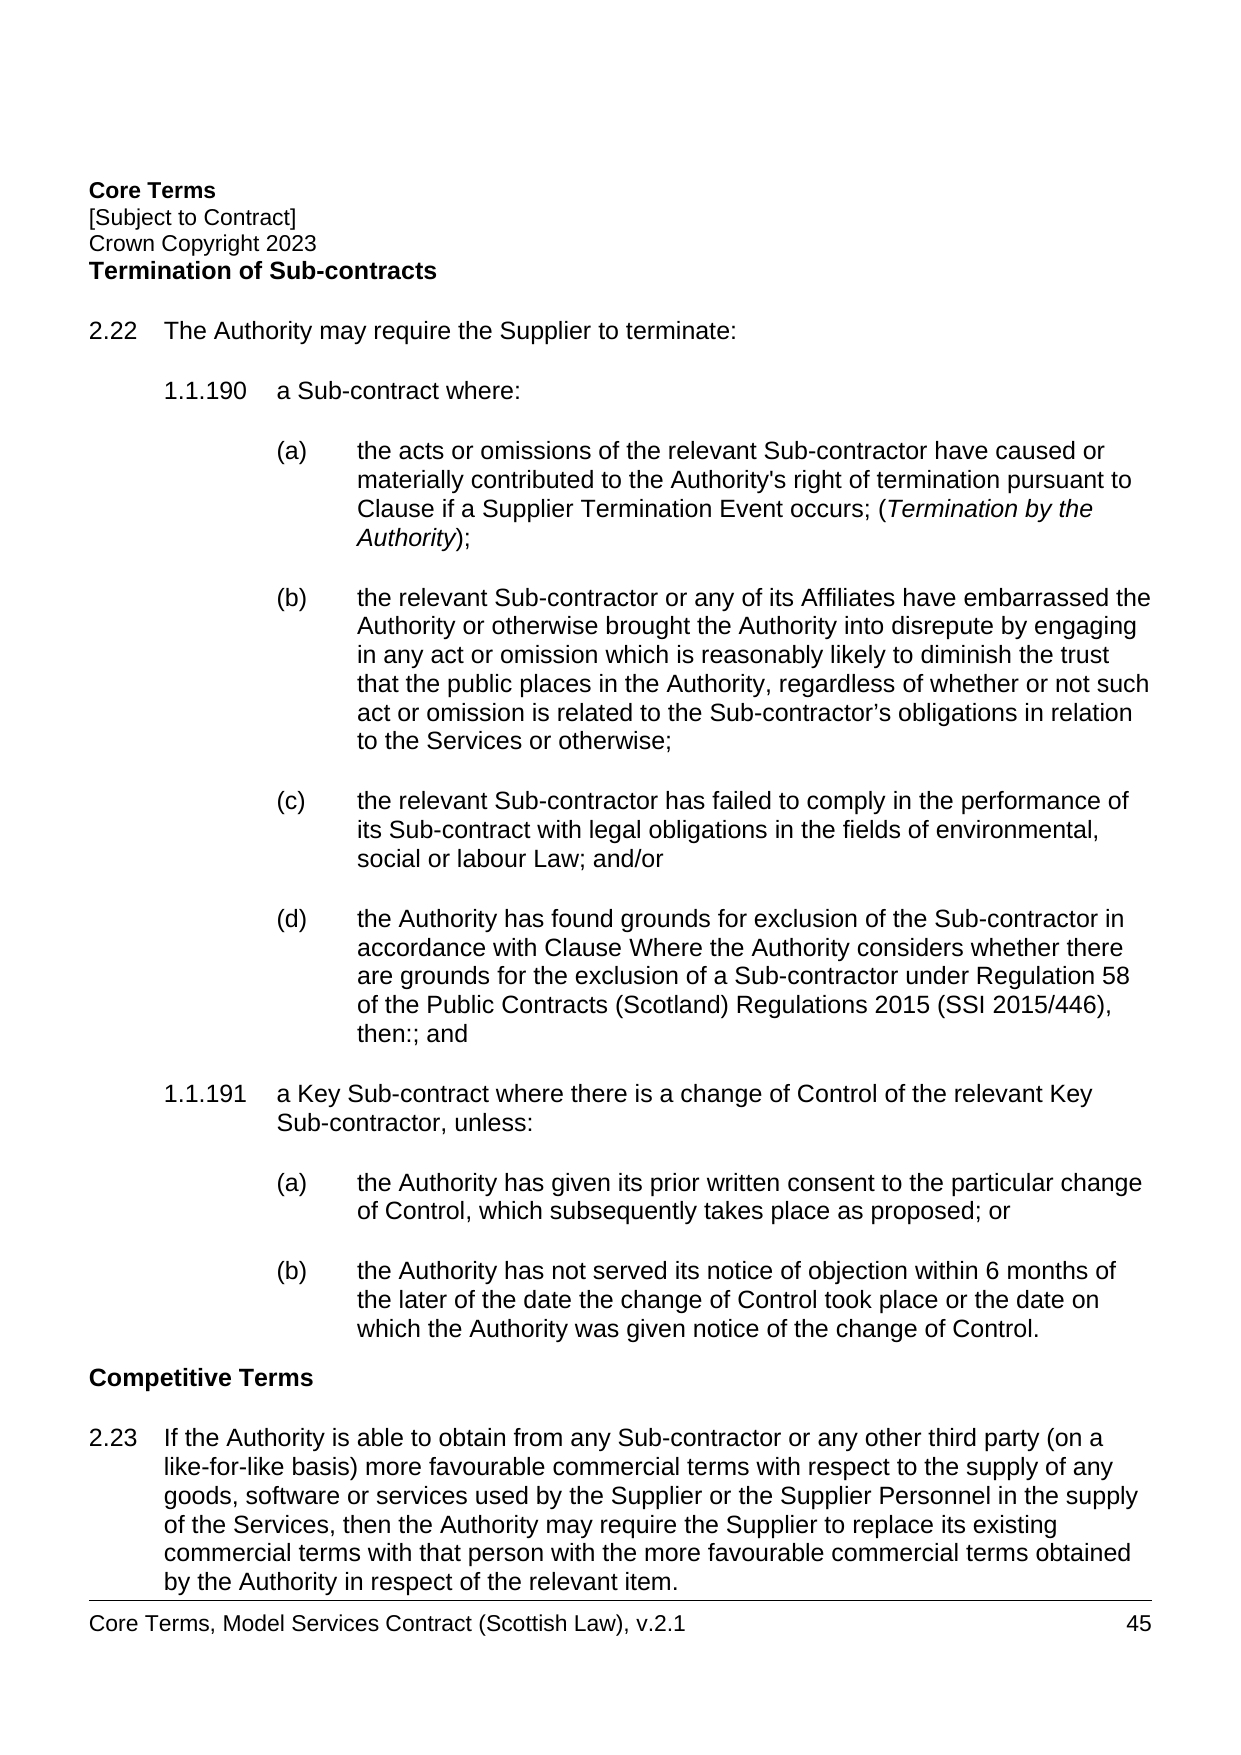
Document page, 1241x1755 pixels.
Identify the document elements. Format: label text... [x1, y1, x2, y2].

list the relevant Sub-contractor has failed to comply in the performance of its Sub-contract with legal obligations in the fields of environmental, social or labour Law; and/or [276, 786, 1152, 872]
list the Authority has not served its notice of objection within 6 months of the later of the date the change of Control took place or the date on which the Authority was given notice of the change of Control. [276, 1256, 1152, 1342]
subtitle If the Authority is able to obtain from any Sub-contractor or any other third party (on a like-for-like basis) more favourable commercial terms with respect to the supply of any goods, software or services used by the Supplier or the Supplier Personnel in the supply of the Services, then the Authority may require the Supplier to replace its existing commercial terms with that person with the more favourable commercial terms obtained by the Authority in respect of the relevant item. [89, 1423, 1152, 1596]
list a Key Sub-contract where there is a change of Control of the relevant Key Sub-contractor, unless: [164, 1079, 1152, 1136]
list the acts or omissions of the relevant Sub-contractor have caused or materially contributed to the Authority's right of termination pursuant to Clause 31.1.2 (Termination by the Authority); [276, 436, 1152, 551]
list the relevant Sub-contractor or any of its Affiliates have embarrassed the Authority or otherwise brought the Authority into disrepute by engaging in any act or omission which is reasonably likely to diminish the trust that the public places in the Authority, regardless of whether or not such act or omission is related to the Sub-contractor’s obligations in relation to the Services or otherwise; [276, 582, 1152, 755]
list a Sub-contract where: [164, 376, 1152, 405]
subtitle Termination of Sub-contracts [89, 256, 1152, 285]
subtitle Competitive Terms [89, 1363, 1152, 1392]
subtitle The Authority may require the Supplier to terminate: [89, 316, 1152, 345]
list the Authority has given its prior written consent to the particular change of Control, which subsequently takes place as proposed; or [276, 1167, 1152, 1225]
list the Authority has found grounds for exclusion of the Sub-contractor in accordance with Clause 15.25; and [276, 904, 1152, 1047]
